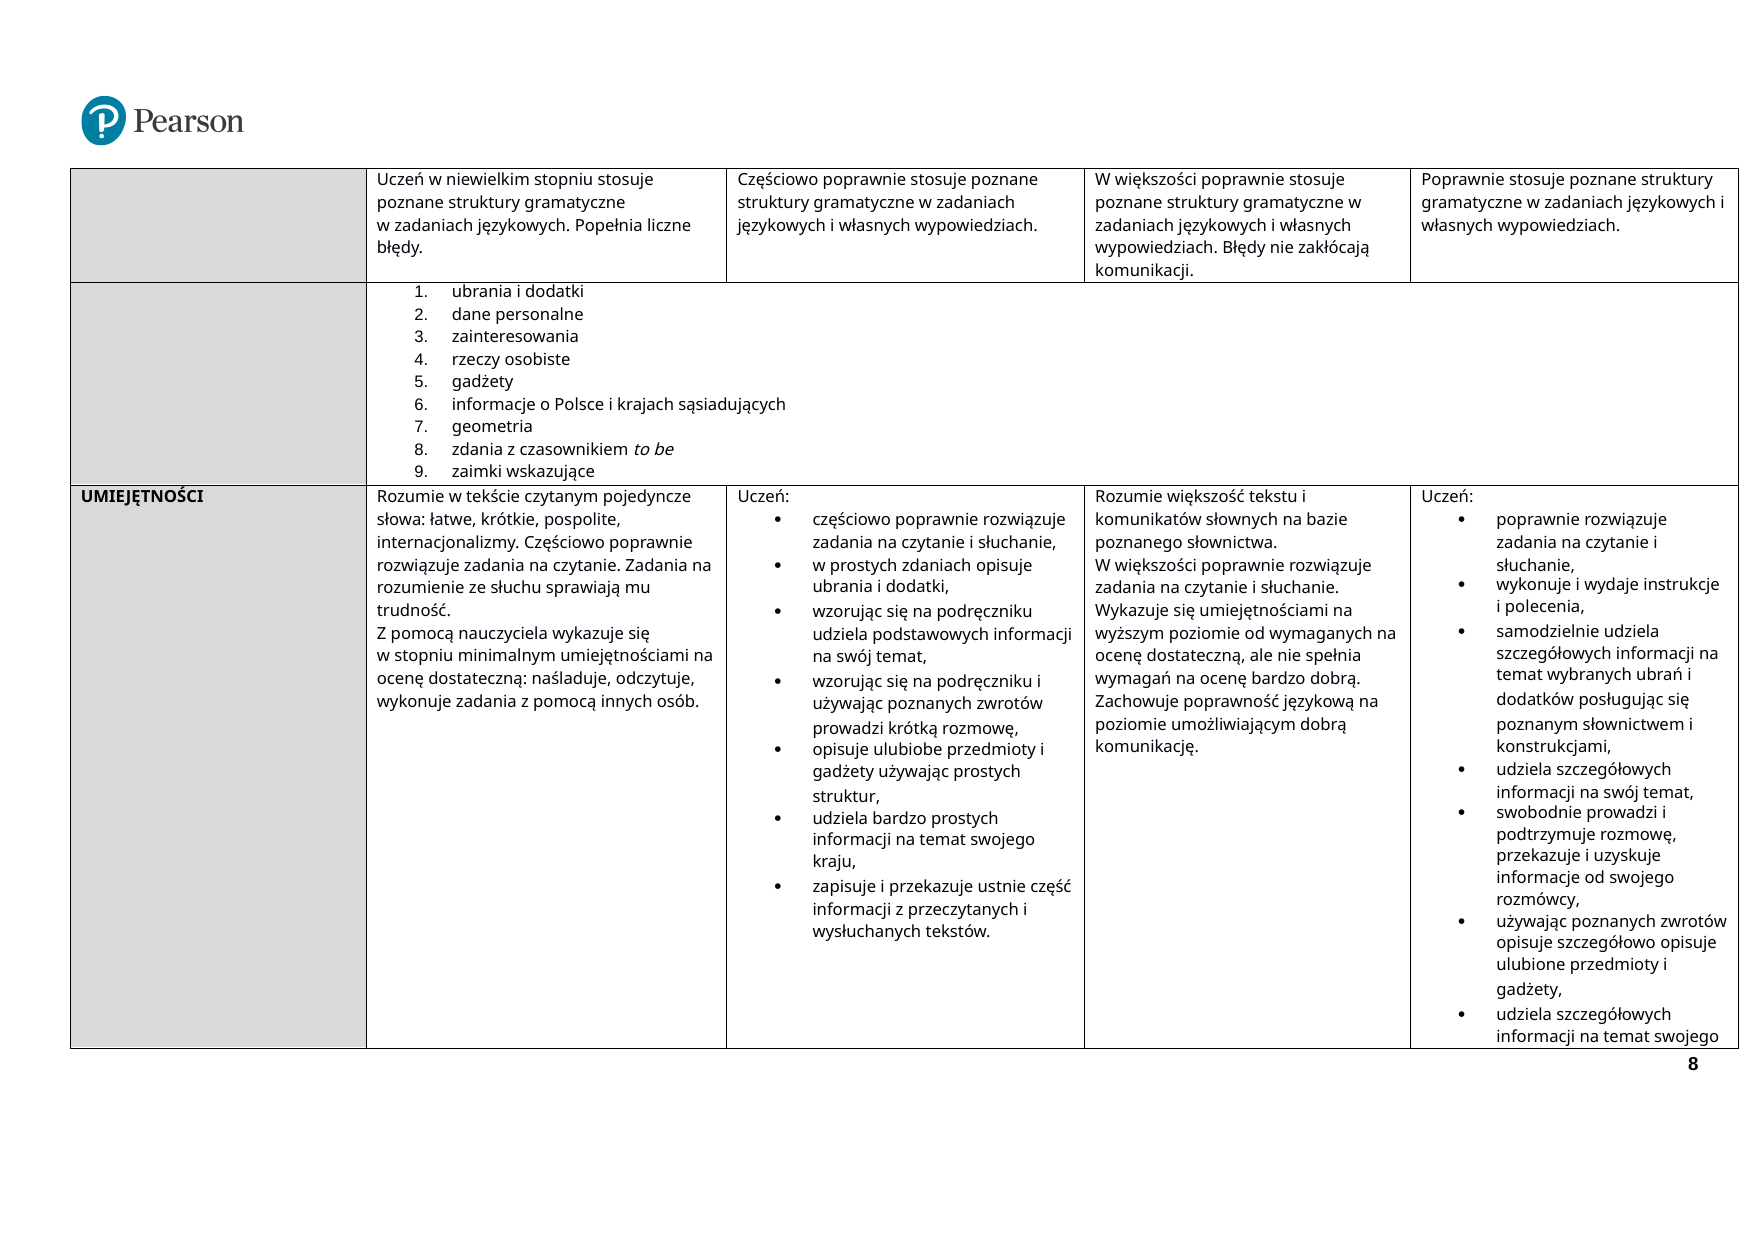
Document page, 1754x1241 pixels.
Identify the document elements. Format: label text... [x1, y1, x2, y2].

table_cell ubrania i dodatki dane personalne zainteresowania rzeczy osobiste gadżety informacje o Polsce i krajach sąsiadujących geometria zdania z czasownikiem to be zaimki wskazujące [367, 283, 1738, 484]
table_cell Poprawnie stosuje poznane struktury gramatyczne w zadaniach językowych i własnych wypowiedziach. [1411, 169, 1738, 282]
table_cell Częściowo poprawnie stosuje poznane struktury gramatyczne w zadaniach językowych i własnych wypowiedziach. [727, 169, 1084, 282]
table_cell Rozumie w tekście czytanym pojedyncze słowa: łatwe, krótkie, pospolite, internacjonalizmy. Częściowo poprawnie rozwiązuje zadania na czytanie. Zadania na rozumienie ze słuchu sprawiają mu trudność. Z pomocą nauczyciela wykazuje się w stopniu minimalnym umiejętnościami na ocenę dostateczną: naśladuje, odczytuje, wykonuje zadania z pomocą innych osób. [367, 486, 726, 1047]
table_cell Rozumie większość tekstu i komunikatów słownych na bazie poznanego słownictwa. W większości poprawnie rozwiązuje zadania na czytanie i słuchanie. Wykazuje się umiejętnościami na wyższym poziomie od wymaganych na ocenę dostateczną, ale nie spełnia wymagań na ocenę bardzo dobrą. Zachowuje poprawność językową na poziomie umożliwiającym dobrą komunikację. [1085, 486, 1410, 1047]
table_cell W większości poprawnie stosuje poznane struktury gramatyczne w zadaniach językowych i własnych wypowiedziach. Błędy nie zakłócają komunikacji. [1085, 169, 1410, 282]
table_cell UMIEJĘTNOŚCI [71, 486, 366, 1047]
table_cell [71, 169, 366, 282]
table_cell Uczeń: częściowo poprawnie rozwiązuje zadania na czytanie i słuchanie, w prostych zdaniach opisuje ubrania i dodatki, wzorując się na podręczniku udziela podstawowych informacji na swój temat, wzorując się na podręczniku i używając poznanych zwrotów prowadzi krótką rozmowę, opisuje ulubiobe przedmioty i gadżety używając prostych struktur, udziela bardzo prostych informacji na temat swojego kraju, zapisuje i przekazuje ustnie część informacji z przeczytanych i wysłuchanych tekstów. [727, 486, 1084, 1047]
table_cell [71, 283, 366, 484]
table_cell Uczeń w niewielkim stopniu stosuje poznane struktury gramatyczne w zadaniach językowych. Popełnia liczne błędy. [367, 169, 726, 282]
table_cell Uczeń: poprawnie rozwiązuje zadania na czytanie i słuchanie, wykonuje i wydaje instrukcje i polecenia, samodzielnie udziela szczegółowych informacji na temat wybranych ubrań i dodatków posługując się poznanym słownictwem i konstrukcjami, udziela szczegółowych informacji na swój temat, swobodnie prowadzi i podtrzymuje rozmowę, przekazuje i uzyskuje informacje od swojego rozmówcy, używając poznanych zwrotów opisuje szczegółowo opisuje ulubione przedmioty i gadżety, udziela szczegółowych informacji na temat swojego kraju, zapisuje i przekazuje ustnie informacje z przeczytanych i wysłuchanych tekstów. [1411, 486, 1738, 1047]
